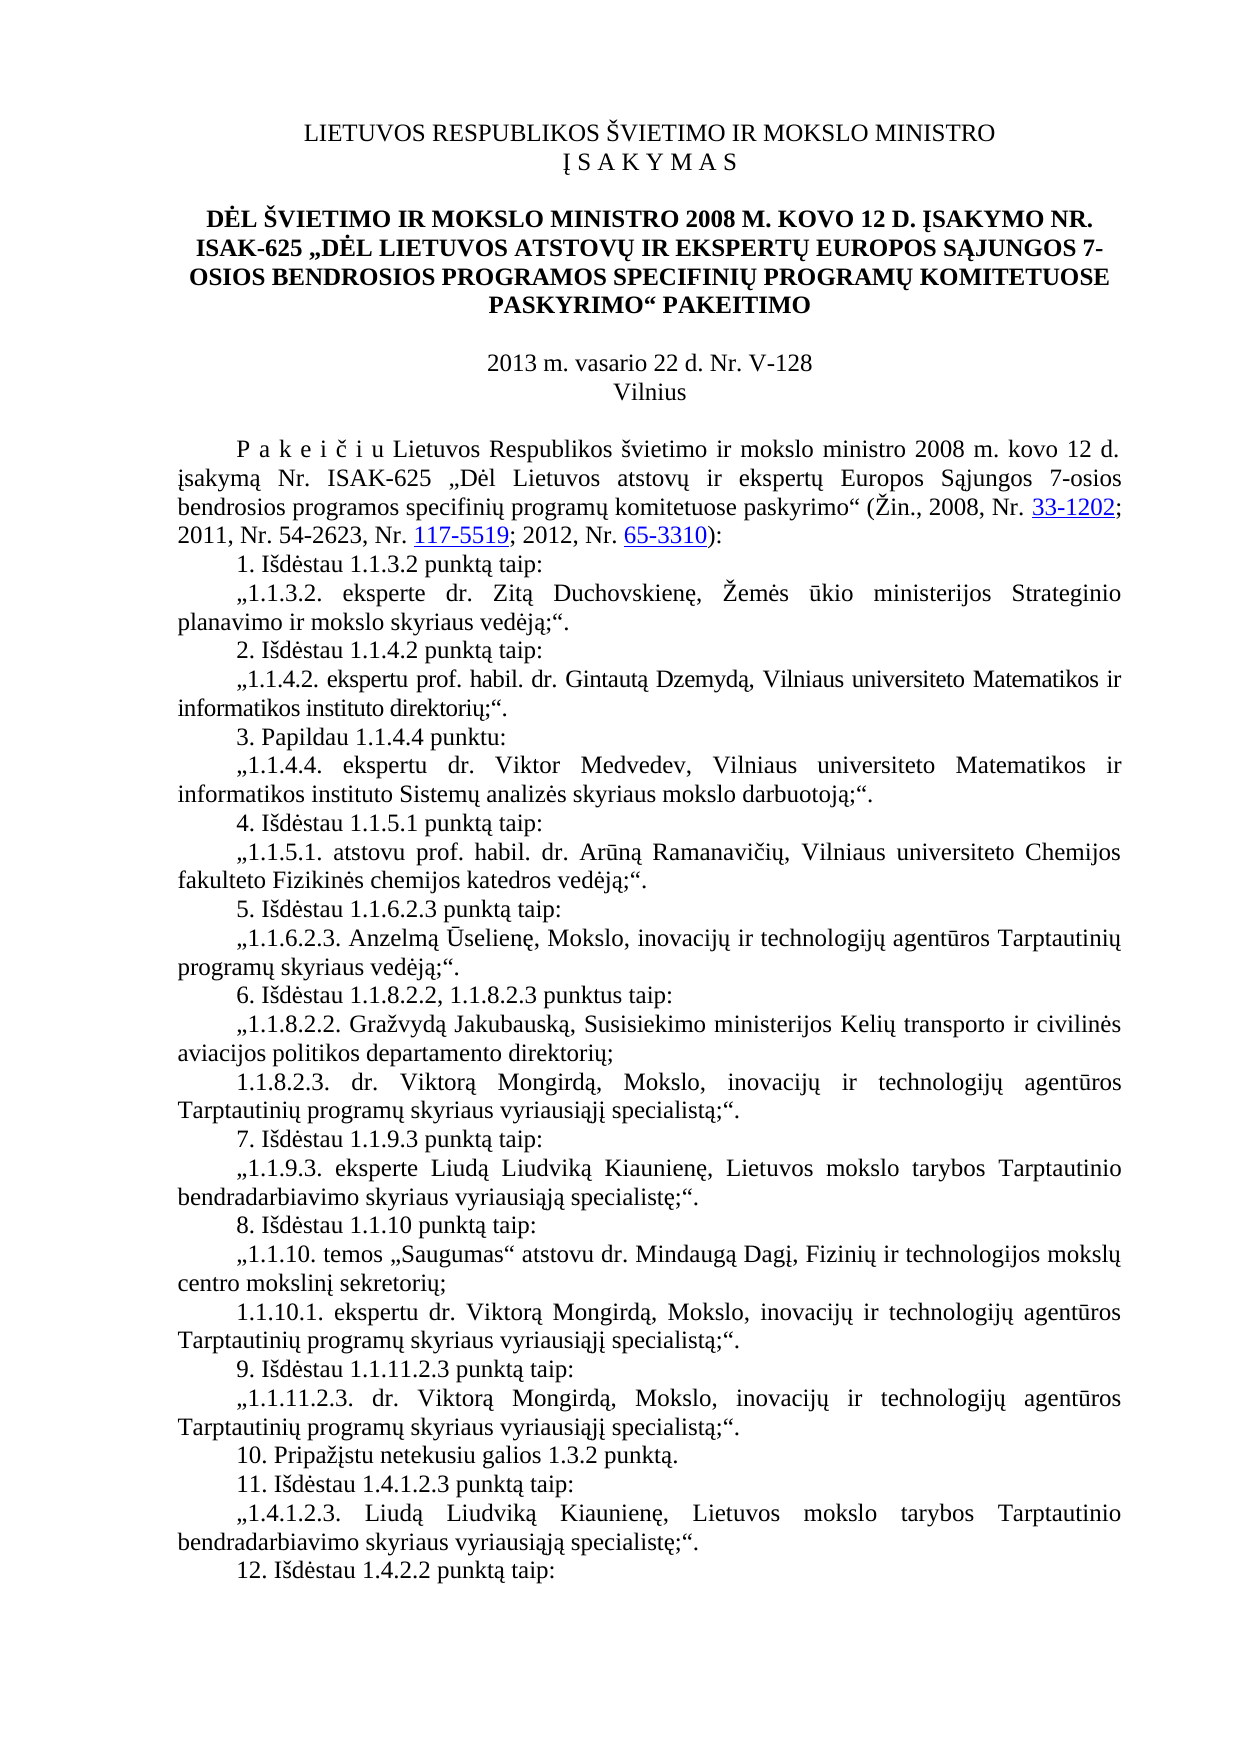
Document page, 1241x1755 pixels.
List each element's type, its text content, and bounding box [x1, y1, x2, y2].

text 5. Išdėstau 1.1.6.2.3 punktą taip: [177, 894, 1122, 923]
text 6. Išdėstau 1.1.8.2.2, 1.1.8.2.3 punktus taip: [177, 981, 1122, 1009]
text LIETUVOS RESPUBLIKOS ŠVIETIMO IR MOKSLO MINISTRO [177, 118, 1122, 147]
text 10. Pripažįstu netekusiu galios 1.3.2 punktą. [177, 1441, 1122, 1469]
text 12. Išdėstau 1.4.2.2 punktą taip: [177, 1556, 1122, 1584]
text „1.1.10. temos „Saugumas“ atstovu dr. Mindaugą Dagį, Fizinių ir technologijos mokslų centro mokslinį sekretorių; [177, 1239, 1122, 1297]
text „1.1.8.2.2. Gražvydą Jakubauską, Susisiekimo ministerijos Kelių transporto ir civilinės aviacijos politikos departamento direktorių; [177, 1009, 1122, 1067]
text „1.1.11.2.3. dr. Viktorą Mongirdą, Mokslo, inovacijų ir technologijų agentūros Tarptautinių programų skyriaus vyriausiąjį specialistą;“. [177, 1383, 1122, 1441]
text 4. Išdėstau 1.1.5.1 punktą taip: [177, 808, 1122, 837]
text 11. Išdėstau 1.4.1.2.3 punktą taip: [177, 1469, 1122, 1498]
text „1.1.5.1. atstovu prof. habil. dr. Arūną Ramanavičių, Vilniaus universiteto Chemijos fakulteto Fizikinės chemijos katedros vedėją;“. [177, 837, 1122, 894]
text „1.4.1.2.3. Liudą Liudviką Kiaunienę, Lietuvos mokslo tarybos Tarptautinio bendradarbiavimo skyriaus vyriausiąją specialistę;“. [177, 1498, 1122, 1556]
text 2013 m. vasario 22 d. Nr. V-128 [177, 348, 1122, 377]
text „1.1.4.4. ekspertu dr. Viktor Medvedev, Vilniaus universiteto Matematikos ir informatikos instituto Sistemų analizės skyriaus mokslo darbuotoją;“. [177, 751, 1122, 808]
text 8. Išdėstau 1.1.10 punktą taip: [177, 1211, 1122, 1239]
text 1.1.8.2.3. dr. Viktorą Mongirdą, Mokslo, inovacijų ir technologijų agentūros Tarptautinių programų skyriaus vyriausiąjį specialistą;“. [177, 1067, 1122, 1124]
text DĖL ŠVIETIMO IR MOKSLO MINISTRO 2008 M. KOVO 12 D. ĮSAKYMO Nr. ISAK-625 „DĖL LIETUVOS ATSTOVŲ IR EKSPERTŲ EUROPOS SĄJUNGOS 7-OSIOS BENDROSIOS PROGRAMOS SPECIFINIŲ PROGRAMŲ KOMITETUOSE PASKYRIMO“ PAKEITIMO [177, 204, 1122, 319]
text P a k e i č i u Lietuvos Respublikos švietimo ir mokslo ministro 2008 m. kovo 12 d. įsakymą Nr. ISAK-625 „Dėl Lietuvos atstovų ir ekspertų Europos Sąjungos 7-osios bendrosios programos specifinių programų komitetuose paskyrimo“ (Žin., 2008, Nr. 33-1202; 2011, Nr. 54-2623, Nr. 117-5519; 2012, Nr. 65-3310): [177, 434, 1122, 549]
text Į S A K Y M A S [177, 147, 1122, 176]
text 1. Išdėstau 1.1.3.2 punktą taip: [177, 549, 1122, 578]
text 3. Papildau 1.1.4.4 punktu: [177, 722, 1122, 751]
text „1.1.6.2.3. Anzelmą Ūselienę, Mokslo, inovacijų ir technologijų agentūros Tarptautinių programų skyriaus vedėją;“. [177, 923, 1122, 981]
text Vilnius [177, 377, 1122, 406]
text 2. Išdėstau 1.1.4.2 punktą taip: [177, 636, 1122, 664]
text „1.1.4.2. ekspertu prof. habil. dr. Gintautą Dzemydą, Vilniaus universiteto Matematikos ir informatikos instituto direktorių;“. [177, 664, 1122, 722]
text „1.1.9.3. eksperte Liudą Liudviką Kiaunienę, Lietuvos mokslo tarybos Tarptautinio bendradarbiavimo skyriaus vyriausiąją specialistę;“. [177, 1153, 1122, 1211]
text 7. Išdėstau 1.1.9.3 punktą taip: [177, 1124, 1122, 1153]
text 9. Išdėstau 1.1.11.2.3 punktą taip: [177, 1354, 1122, 1383]
text „1.1.3.2. eksperte dr. Zitą Duchovskienę, Žemės ūkio ministerijos Strateginio planavimo ir mokslo skyriaus vedėją;“. [177, 578, 1122, 636]
text 1.1.10.1. ekspertu dr. Viktorą Mongirdą, Mokslo, inovacijų ir technologijų agentūros Tarptautinių programų skyriaus vyriausiąjį specialistą;“. [177, 1297, 1122, 1354]
